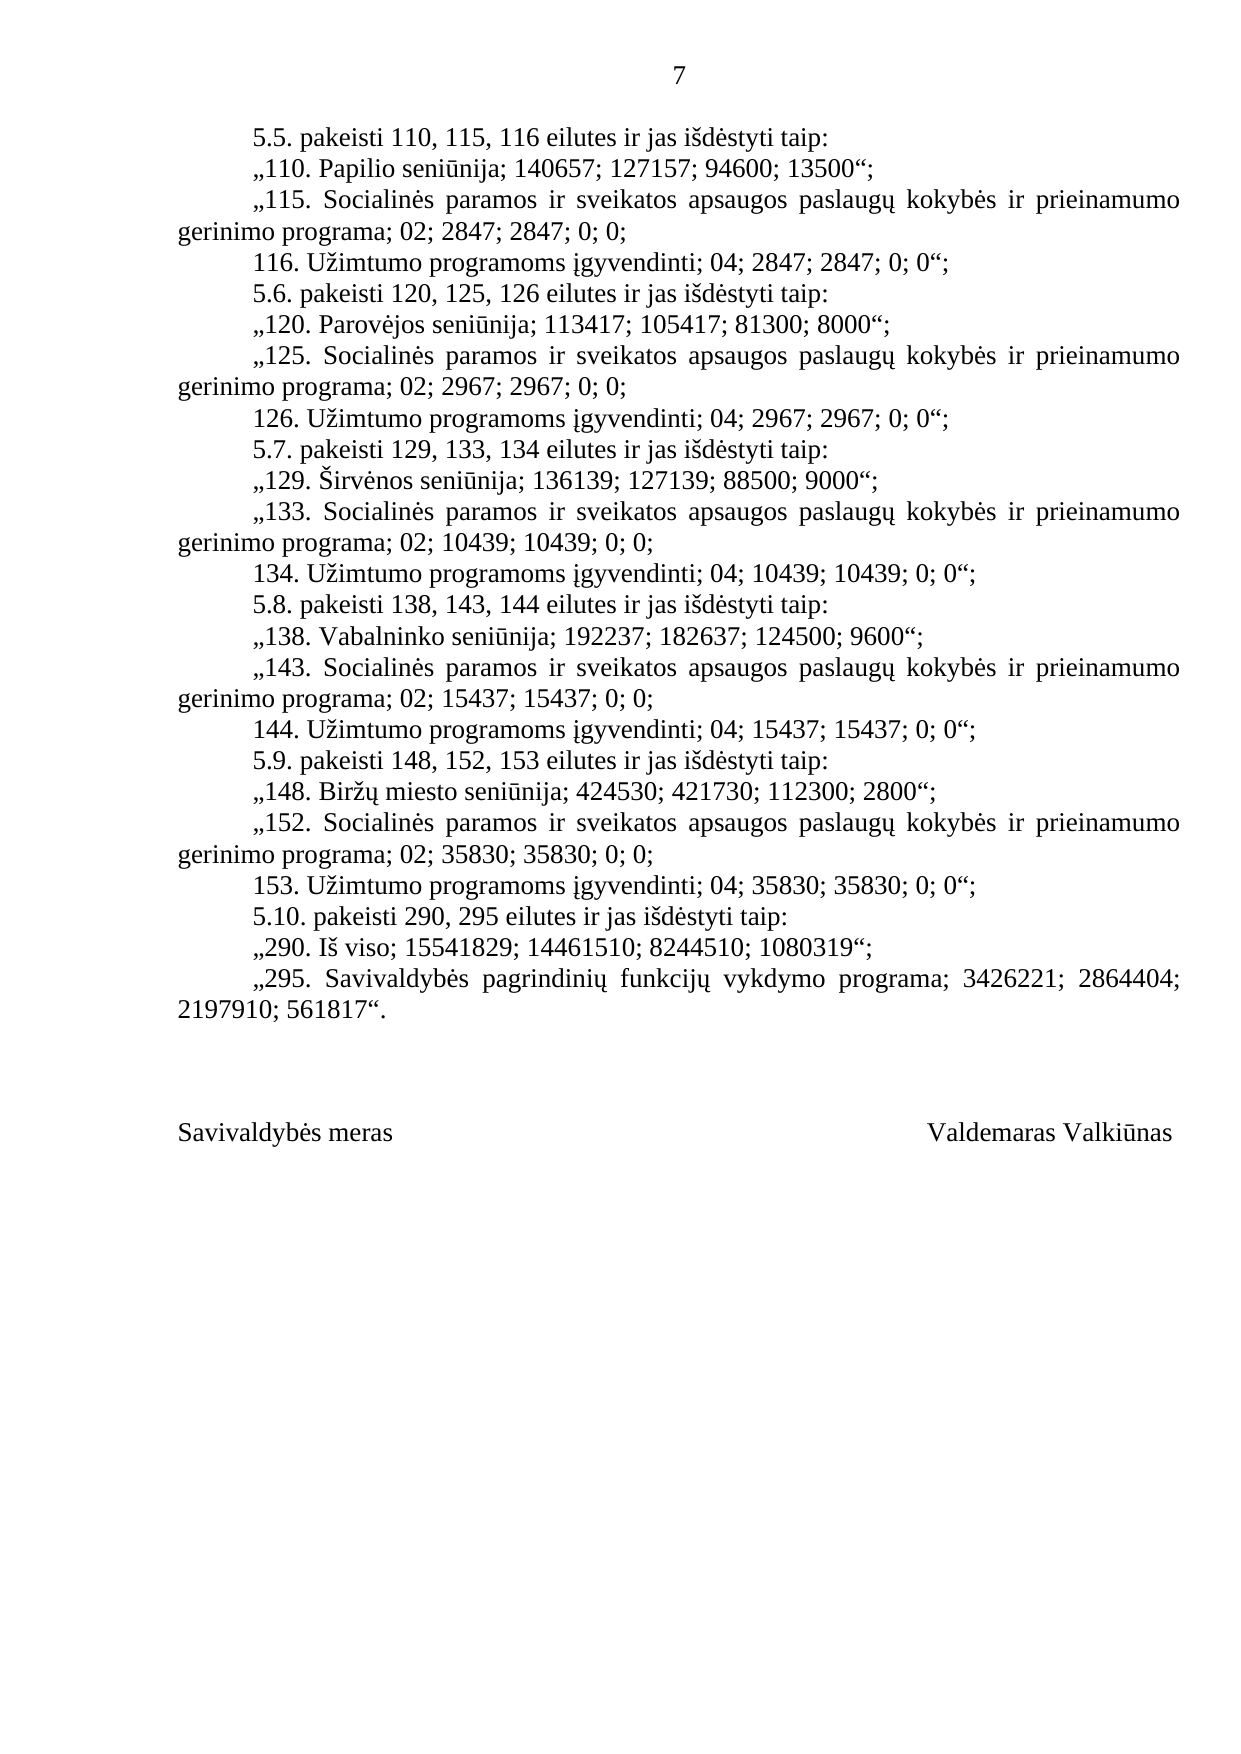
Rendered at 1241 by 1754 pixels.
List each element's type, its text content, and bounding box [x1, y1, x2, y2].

text 153. Užimtumo programoms įgyvendinti; 04; 35830; 35830; 0; 0“; [177, 869, 1181, 900]
text „295. Savivaldybės pagrindinių funkcijų vykdymo programa; 3426221; 2864404; 2197910; 561817“. [177, 962, 1181, 1024]
text „125. Socialinės paramos ir sveikatos apsaugos paslaugų kokybės ir prieinamumo gerinimo programa; 02; 2967; 2967; 0; 0; [177, 339, 1181, 402]
text 5.7. pakeisti 129, 133, 134 eilutes ir jas išdėstyti taip: [177, 433, 1181, 464]
text 116. Užimtumo programoms įgyvendinti; 04; 2847; 2847; 0; 0“; [177, 246, 1181, 277]
text „133. Socialinės paramos ir sveikatos apsaugos paslaugų kokybės ir prieinamumo gerinimo programa; 02; 10439; 10439; 0; 0; [177, 495, 1181, 557]
text „290. Iš viso; 15541829; 14461510; 8244510; 1080319“; [177, 931, 1181, 962]
text „148. Biržų miesto seniūnija; 424530; 421730; 112300; 2800“; [177, 775, 1181, 807]
text 126. Užimtumo programoms įgyvendinti; 04; 2967; 2967; 0; 0“; [177, 402, 1181, 433]
text 144. Užimtumo programoms įgyvendinti; 04; 15437; 15437; 0; 0“; [177, 713, 1181, 744]
text „143. Socialinės paramos ir sveikatos apsaugos paslaugų kokybės ir prieinamumo gerinimo programa; 02; 15437; 15437; 0; 0; [177, 651, 1181, 713]
text „152. Socialinės paramos ir sveikatos apsaugos paslaugų kokybės ir prieinamumo gerinimo programa; 02; 35830; 35830; 0; 0; [177, 807, 1181, 869]
text „115. Socialinės paramos ir sveikatos apsaugos paslaugų kokybės ir prieinamumo gerinimo programa; 02; 2847; 2847; 0; 0; [177, 184, 1181, 246]
text „129. Širvėnos seniūnija; 136139; 127139; 88500; 9000“; [177, 464, 1181, 495]
text 5.5. pakeisti 110, 115, 116 eilutes ir jas išdėstyti taip: [177, 121, 1181, 152]
text 5.6. pakeisti 120, 125, 126 eilutes ir jas išdėstyti taip: [177, 277, 1181, 308]
text „110. Papilio seniūnija; 140657; 127157; 94600; 13500“; [177, 152, 1181, 184]
text „138. Vabalninko seniūnija; 192237; 182637; 124500; 9600“; [177, 620, 1181, 651]
text 5.10. pakeisti 290, 295 eilutes ir jas išdėstyti taip: [177, 900, 1181, 931]
text 134. Užimtumo programoms įgyvendinti; 04; 10439; 10439; 0; 0“; [177, 557, 1181, 588]
text „120. Parovėjos seniūnija; 113417; 105417; 81300; 8000“; [177, 308, 1181, 339]
text Savivaldybės meras Valdemaras Valkiūnas [177, 1116, 1181, 1147]
text 5.9. pakeisti 148, 152, 153 eilutes ir jas išdėstyti taip: [177, 744, 1181, 775]
text 5.8. pakeisti 138, 143, 144 eilutes ir jas išdėstyti taip: [177, 588, 1181, 620]
